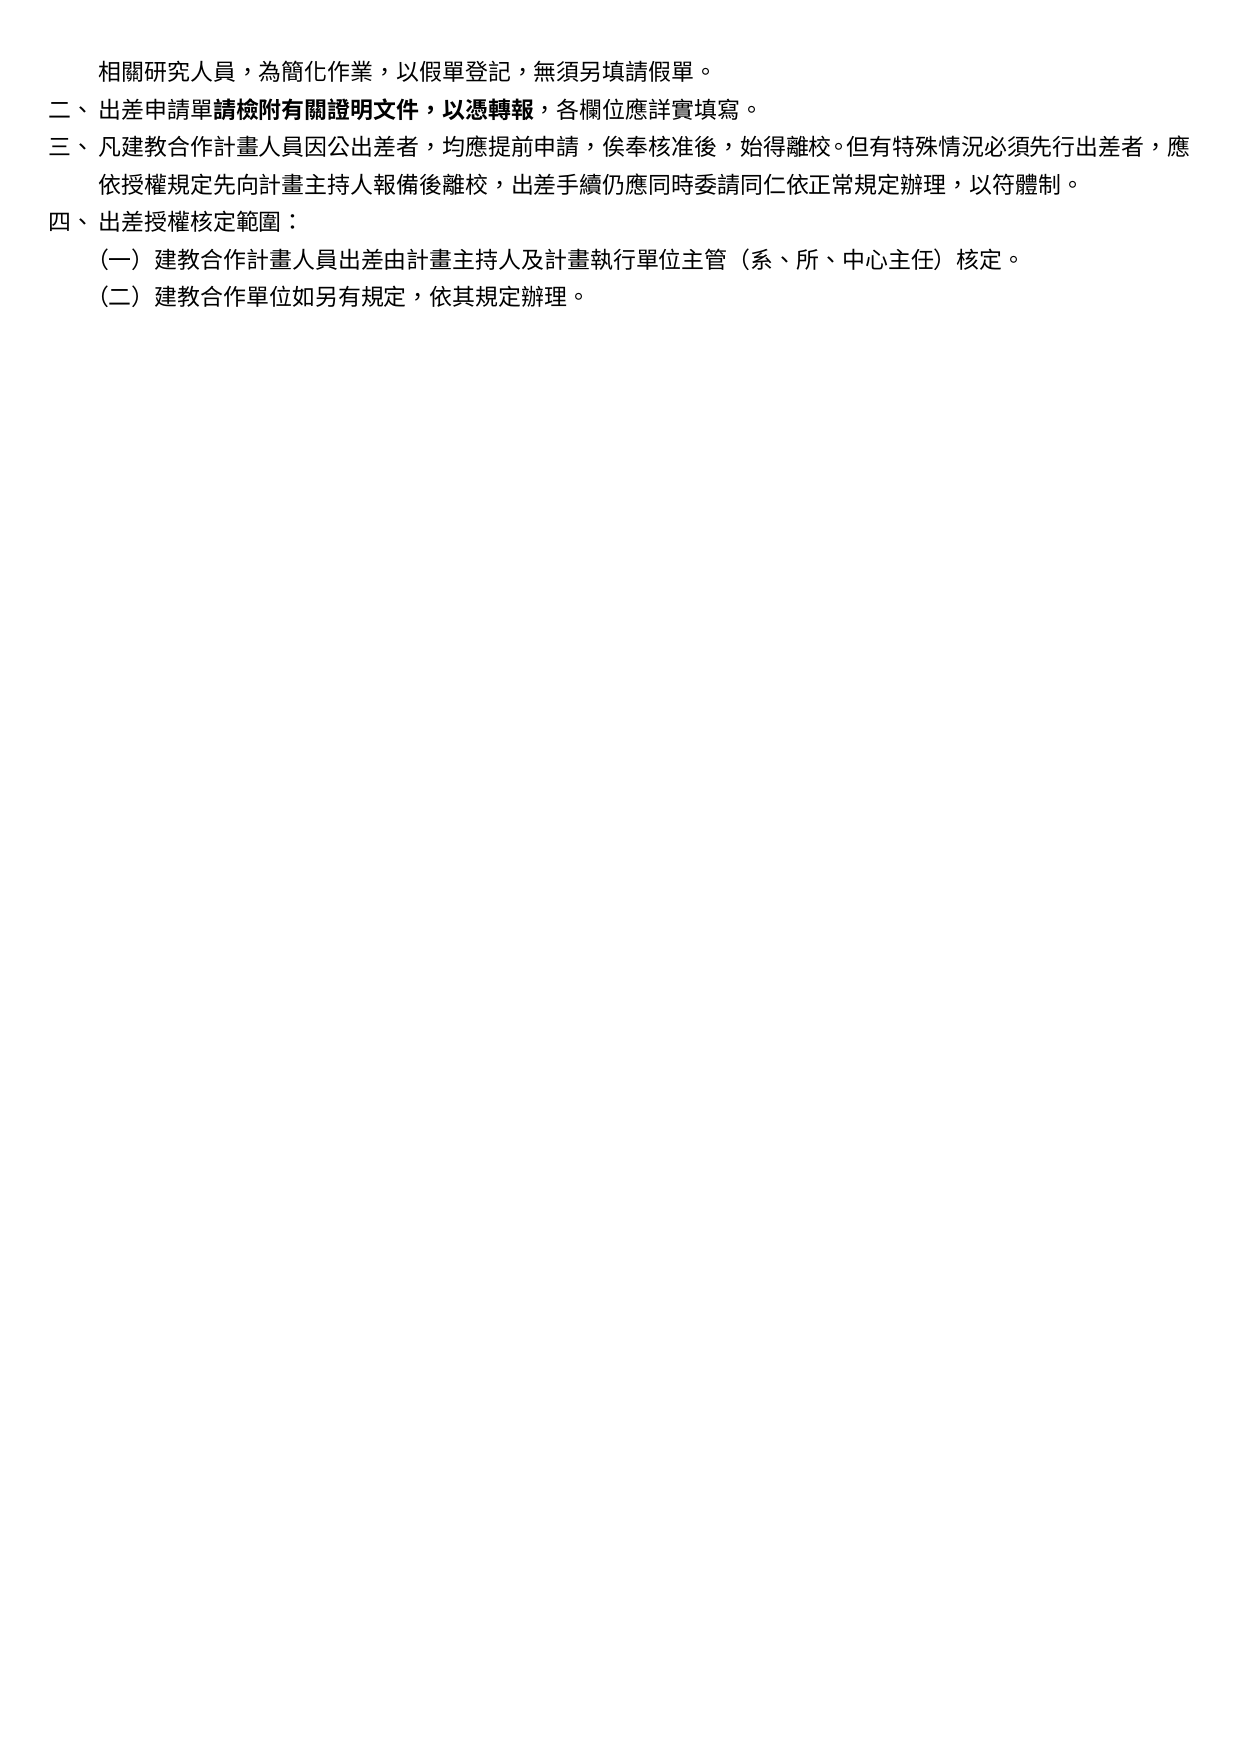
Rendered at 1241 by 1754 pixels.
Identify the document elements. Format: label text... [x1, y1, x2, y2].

list 出差授權核定範圍： [48, 202, 1211, 239]
list 相關研究人員，為簡化作業，以假單登記，無須另填請假單。 [48, 52, 1192, 89]
text （二）建教合作單位如另有規定，依其規定辦理。 [86, 277, 1190, 314]
text （一）建教合作計畫人員出差由計畫主持人及計畫執行單位主管（系、所、中心主任）核定。 [86, 239, 1190, 277]
list 出差申請單請檢附有關證明文件，以憑轉報，各欄位應詳實填寫。 [48, 89, 1211, 127]
list 凡建教合作計畫人員因公出差者，均應提前申請，俟奉核准後，始得離校。但有特殊情況必須先行出差者，應依授權規定先向計畫主持人報備後離校，出差手續仍應同時委請同仁依正常規定辦理，以符體制。 [48, 127, 1190, 202]
